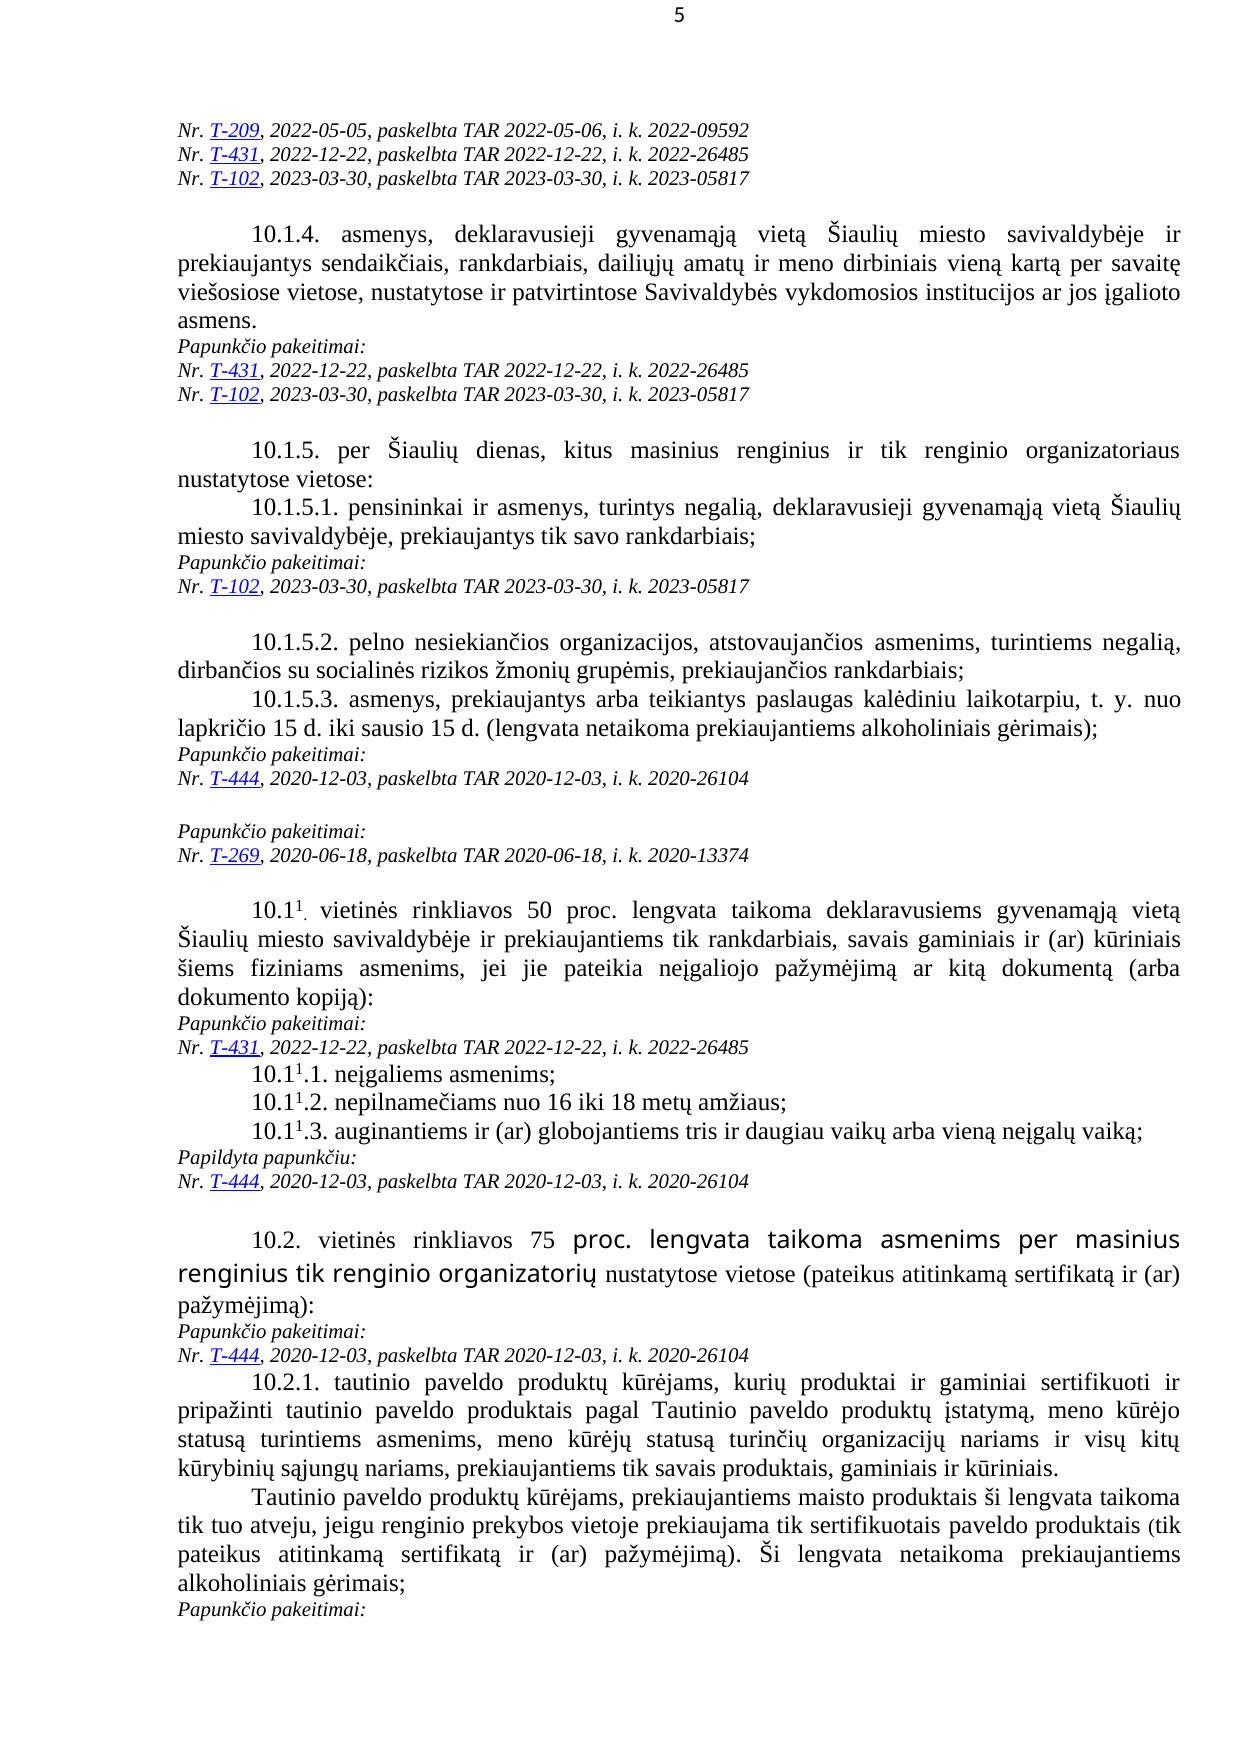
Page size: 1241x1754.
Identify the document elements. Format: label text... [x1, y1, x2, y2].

text Papunkčio pakeitimai: [177, 1597, 1181, 1621]
text Nr. T-269, 2020-06-18, paskelbta TAR 2020-06-18, i. k. 2020-13374 [177, 843, 1181, 867]
text Nr. T-431, 2022-12-22, paskelbta TAR 2022-12-22, i. k. 2022-26485 [177, 358, 1181, 382]
text 10.11.2. nepilnamečiams nuo 16 iki 18 metų amžiaus; [177, 1087, 1181, 1116]
text Papunkčio pakeitimai: [177, 334, 1181, 358]
text Papunkčio pakeitimai: [177, 1319, 1181, 1343]
text 10.1.5.2. pelno nesiekiančios organizacijos, atstovaujančios asmenims, turintiems negalią, dirbančios su socialinės rizikos žmonių grupėmis, prekiaujančios rankdarbiais; [177, 627, 1181, 684]
text 10.1.5. per Šiaulių dienas, kitus masinius renginius ir tik renginio organizatoriaus nustatytose vietose: [177, 435, 1181, 492]
text Tautinio paveldo produktų kūrėjams, prekiaujantiems maisto produktais ši lengvata taikoma tik tuo atveju, jeigu renginio prekybos vietoje prekiaujama tik sertifikuotais paveldo produktais (tik pateikus atitinkamą sertifikatą ir (ar) pažymėjimą). Ši lengvata netaikoma prekiaujantiems alkoholiniais gėrimais; [177, 1482, 1181, 1597]
text Papunkčio pakeitimai: [177, 550, 1181, 574]
text 10.11.1. neįgaliems asmenims; [177, 1059, 1181, 1087]
text 10.1.5.3. asmenys, prekiaujantys arba teikiantys paslaugas kalėdiniu laikotarpiu, t. y. nuo lapkričio 15 d. iki sausio 15 d. (lengvata netaikoma prekiaujantiems alkoholiniais gėrimais); [177, 684, 1181, 742]
text Nr. T-444, 2020-12-03, paskelbta TAR 2020-12-03, i. k. 2020-26104 [177, 1343, 1181, 1367]
text Papildyta papunkčiu: [177, 1145, 1181, 1169]
text Nr. T-209, 2022-05-05, paskelbta TAR 2022-05-06, i. k. 2022-09592 [177, 118, 1181, 142]
text Nr. T-431, 2022-12-22, paskelbta TAR 2022-12-22, i. k. 2022-26485 [177, 142, 1181, 166]
text Nr. T-102, 2023-03-30, paskelbta TAR 2023-03-30, i. k. 2023-05817 [177, 166, 1181, 190]
text Nr. T-444, 2020-12-03, paskelbta TAR 2020-12-03, i. k. 2020-26104 [177, 1169, 1181, 1193]
text 10.11. vietinės rinkliavos 50 proc. lengvata taikoma deklaravusiems gyvenamąją vietą Šiaulių miesto savivaldybėje ir prekiaujantiems tik rankdarbiais, savais gaminiais ir (ar) kūriniais šiems fiziniams asmenims, jei jie pateikia neįgaliojo pažymėjimą ar kitą dokumentą (arba dokumento kopiją): [177, 896, 1181, 1011]
text 10.1.5.1. pensininkai ir asmenys, turintys negalią, deklaravusieji gyvenamąją vietą Šiaulių miesto savivaldybėje, prekiaujantys tik savo rankdarbiais; [177, 492, 1181, 550]
text Nr. T-444, 2020-12-03, paskelbta TAR 2020-12-03, i. k. 2020-26104 [177, 766, 1181, 790]
text Nr. T-102, 2023-03-30, paskelbta TAR 2023-03-30, i. k. 2023-05817 [177, 382, 1181, 406]
text Nr. T-431, 2022-12-22, paskelbta TAR 2022-12-22, i. k. 2022-26485 [177, 1035, 1181, 1059]
text 10.1.4. asmenys, deklaravusieji gyvenamąją vietą Šiaulių miesto savivaldybėje ir prekiaujantys sendaikčiais, rankdarbiais, dailiųjų amatų ir meno dirbiniais vieną kartą per savaitę viešosiose vietose, nustatytose ir patvirtintose Savivaldybės vykdomosios institucijos ar jos įgalioto asmens. [177, 219, 1181, 334]
text 10.11.3. auginantiems ir (ar) globojantiems tris ir daugiau vaikų arba vieną neįgalų vaiką; [177, 1116, 1181, 1145]
text Papunkčio pakeitimai: [177, 819, 1181, 843]
text Papunkčio pakeitimai: [177, 742, 1181, 766]
text 10.2. vietinės rinkliavos 75 proc. lengvata taikoma asmenims per masinius renginius tik renginio organizatorių nustatytose vietose (pateikus atitinkamą sertifikatą ir (ar) pažymėjimą): [177, 1222, 1181, 1319]
text Papunkčio pakeitimai: [177, 1011, 1181, 1035]
text Nr. T-102, 2023-03-30, paskelbta TAR 2023-03-30, i. k. 2023-05817 [177, 574, 1181, 598]
text 10.2.1. tautinio paveldo produktų kūrėjams, kurių produktai ir gaminiai sertifikuoti ir pripažinti tautinio paveldo produktais pagal Tautinio paveldo produktų įstatymą, meno kūrėjo statusą turintiems asmenims, meno kūrėjų statusą turinčių organizacijų nariams ir visų kitų kūrybinių sąjungų nariams, prekiaujantiems tik savais produktais, gaminiais ir kūriniais. [177, 1367, 1181, 1482]
